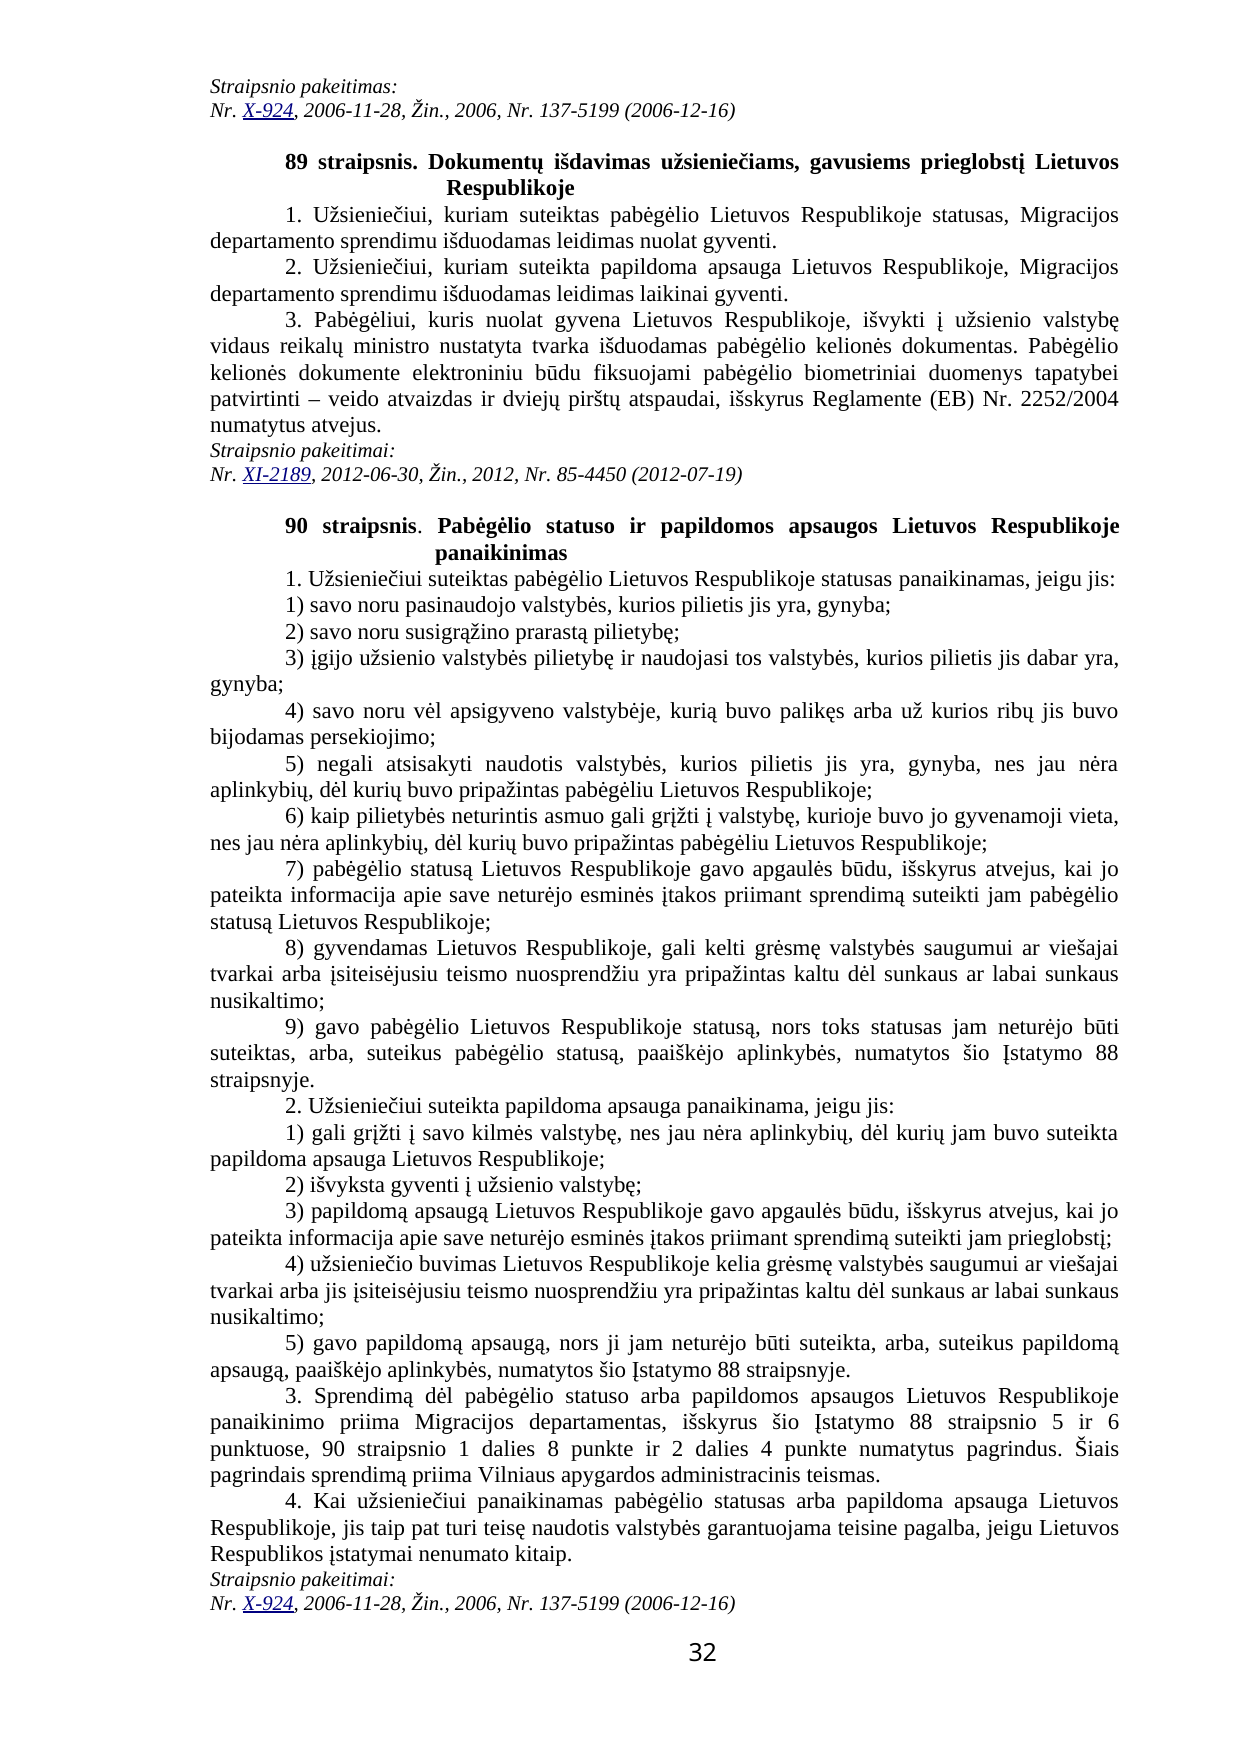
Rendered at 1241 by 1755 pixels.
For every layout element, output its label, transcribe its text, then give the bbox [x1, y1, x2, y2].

text 2. Užsieniečiui suteikta papildoma apsauga panaikinama, jeigu jis: [210, 1092, 1120, 1118]
text 2) išvyksta gyventi į užsienio valstybę; [210, 1171, 1120, 1198]
text Straipsnio pakeitimas: [210, 73, 1120, 98]
text 9) gavo pabėgėlio Lietuvos Respublikoje statusą, nors toks statusas jam neturėjo būti suteiktas, arba, suteikus pabėgėlio statusą, paaiškėjo aplinkybės, numatytos šio Įstatymo 88 straipsnyje. [210, 1013, 1120, 1092]
text 90 straipsnis. Pabėgėlio statuso ir papildomos apsaugos Lietuvos Respublikoje panaikinimas [285, 512, 1120, 565]
text Straipsnio pakeitimai: [210, 1567, 1120, 1591]
text 3) papildomą apsaugą Lietuvos Respublikoje gavo apgaulės būdu, išskyrus atvejus, kai jo pateikta informacija apie save neturėjo esminės įtakos priimant sprendimą suteikti jam prieglobstį; [210, 1198, 1120, 1250]
text 1) savo noru pasinaudojo valstybės, kurios pilietis jis yra, gynyba; [210, 591, 1120, 618]
text 1. Užsieniečiui suteiktas pabėgėlio Lietuvos Respublikoje statusas panaikinamas, jeigu jis: [210, 565, 1120, 591]
text 8) gyvendamas Lietuvos Respublikoje, gali kelti grėsmę valstybės saugumui ar viešajai tvarkai arba įsiteisėjusiu teismo nuosprendžiu yra pripažintas kaltu dėl sunkaus ar labai sunkaus nusikaltimo; [210, 934, 1120, 1013]
text 3) įgijo užsienio valstybės pilietybę ir naudojasi tos valstybės, kurios pilietis jis dabar yra, gynyba; [210, 644, 1120, 697]
text 2. Užsieniečiui, kuriam suteikta papildoma apsauga Lietuvos Respublikoje, Migracijos departamento sprendimu išduodamas leidimas laikinai gyventi. [210, 253, 1120, 306]
text 2) savo noru susigrąžino prarastą pilietybę; [210, 618, 1120, 644]
text 1) gali grįžti į savo kilmės valstybę, nes jau nėra aplinkybių, dėl kurių jam buvo suteikta papildoma apsauga Lietuvos Respublikoje; [210, 1118, 1120, 1171]
text 4. Kai užsieniečiui panaikinamas pabėgėlio statusas arba papildoma apsauga Lietuvos Respublikoje, jis taip pat turi teisę naudotis valstybės garantuojama teisine pagalba, jeigu Lietuvos Respublikos įstatymai nenumato kitaip. [210, 1487, 1120, 1567]
text 4) užsieniečio buvimas Lietuvos Respublikoje kelia grėsmę valstybės saugumui ar viešajai tvarkai arba jis įsiteisėjusiu teismo nuosprendžiu yra pripažintas kaltu dėl sunkaus ar labai sunkaus nusikaltimo; [210, 1250, 1120, 1329]
text 89 straipsnis. Dokumentų išdavimas užsieniečiams, gavusiems prieglobstį Lietuvos Respublikoje [285, 148, 1120, 201]
text 5) negali atsisakyti naudotis valstybės, kurios pilietis jis yra, gynyba, nes jau nėra aplinkybių, dėl kurių buvo pripažintas pabėgėliu Lietuvos Respublikoje; [210, 749, 1120, 802]
text 3. Sprendimą dėl pabėgėlio statuso arba papildomos apsaugos Lietuvos Respublikoje panaikinimo priima Migracijos departamentas, išskyrus šio Įstatymo 88 straipsnio 5 ir 6 punktuose, 90 straipsnio 1 dalies 8 punkte ir 2 dalies 4 punkte numatytus pagrindus. Šiais pagrindais sprendimą priima Vilniaus apygardos administracinis teismas. [210, 1382, 1120, 1487]
text Straipsnio pakeitimai: [210, 438, 1120, 462]
text Nr. X-924, 2006-11-28, Žin., 2006, Nr. 137-5199 (2006-12-16) [210, 98, 1120, 122]
text 1. Užsieniečiui, kuriam suteiktas pabėgėlio Lietuvos Respublikoje statusas, Migracijos departamento sprendimu išduodamas leidimas nuolat gyventi. [210, 201, 1120, 253]
text 3. Pabėgėliui, kuris nuolat gyvena Lietuvos Respublikoje, išvykti į užsienio valstybę vidaus reikalų ministro nustatyta tvarka išduodamas pabėgėlio kelionės dokumentas. Pabėgėlio kelionės dokumente elektroniniu būdu fiksuojami pabėgėlio biometriniai duomenys tapatybei patvirtinti – veido atvaizdas ir dviejų pirštų atspaudai, išskyrus Reglamente (EB) Nr. 2252/2004 numatytus atvejus. [210, 306, 1120, 438]
text Nr. XI-2189, 2012-06-30, Žin., 2012, Nr. 85-4450 (2012-07-19) [210, 462, 1120, 486]
text 7) pabėgėlio statusą Lietuvos Respublikoje gavo apgaulės būdu, išskyrus atvejus, kai jo pateikta informacija apie save neturėjo esminės įtakos priimant sprendimą suteikti jam pabėgėlio statusą Lietuvos Respublikoje; [210, 855, 1120, 934]
text 4) savo noru vėl apsigyveno valstybėje, kurią buvo palikęs arba už kurios ribų jis buvo bijodamas persekiojimo; [210, 697, 1120, 749]
text Nr. X-924, 2006-11-28, Žin., 2006, Nr. 137-5199 (2006-12-16) [210, 1591, 1120, 1615]
text 6) kaip pilietybės neturintis asmuo gali grįžti į valstybę, kurioje buvo jo gyvenamoji vieta, nes jau nėra aplinkybių, dėl kurių buvo pripažintas pabėgėliu Lietuvos Respublikoje; [210, 802, 1120, 855]
text 5) gavo papildomą apsaugą, nors ji jam neturėjo būti suteikta, arba, suteikus papildomą apsaugą, paaiškėjo aplinkybės, numatytos šio Įstatymo 88 straipsnyje. [210, 1329, 1120, 1382]
